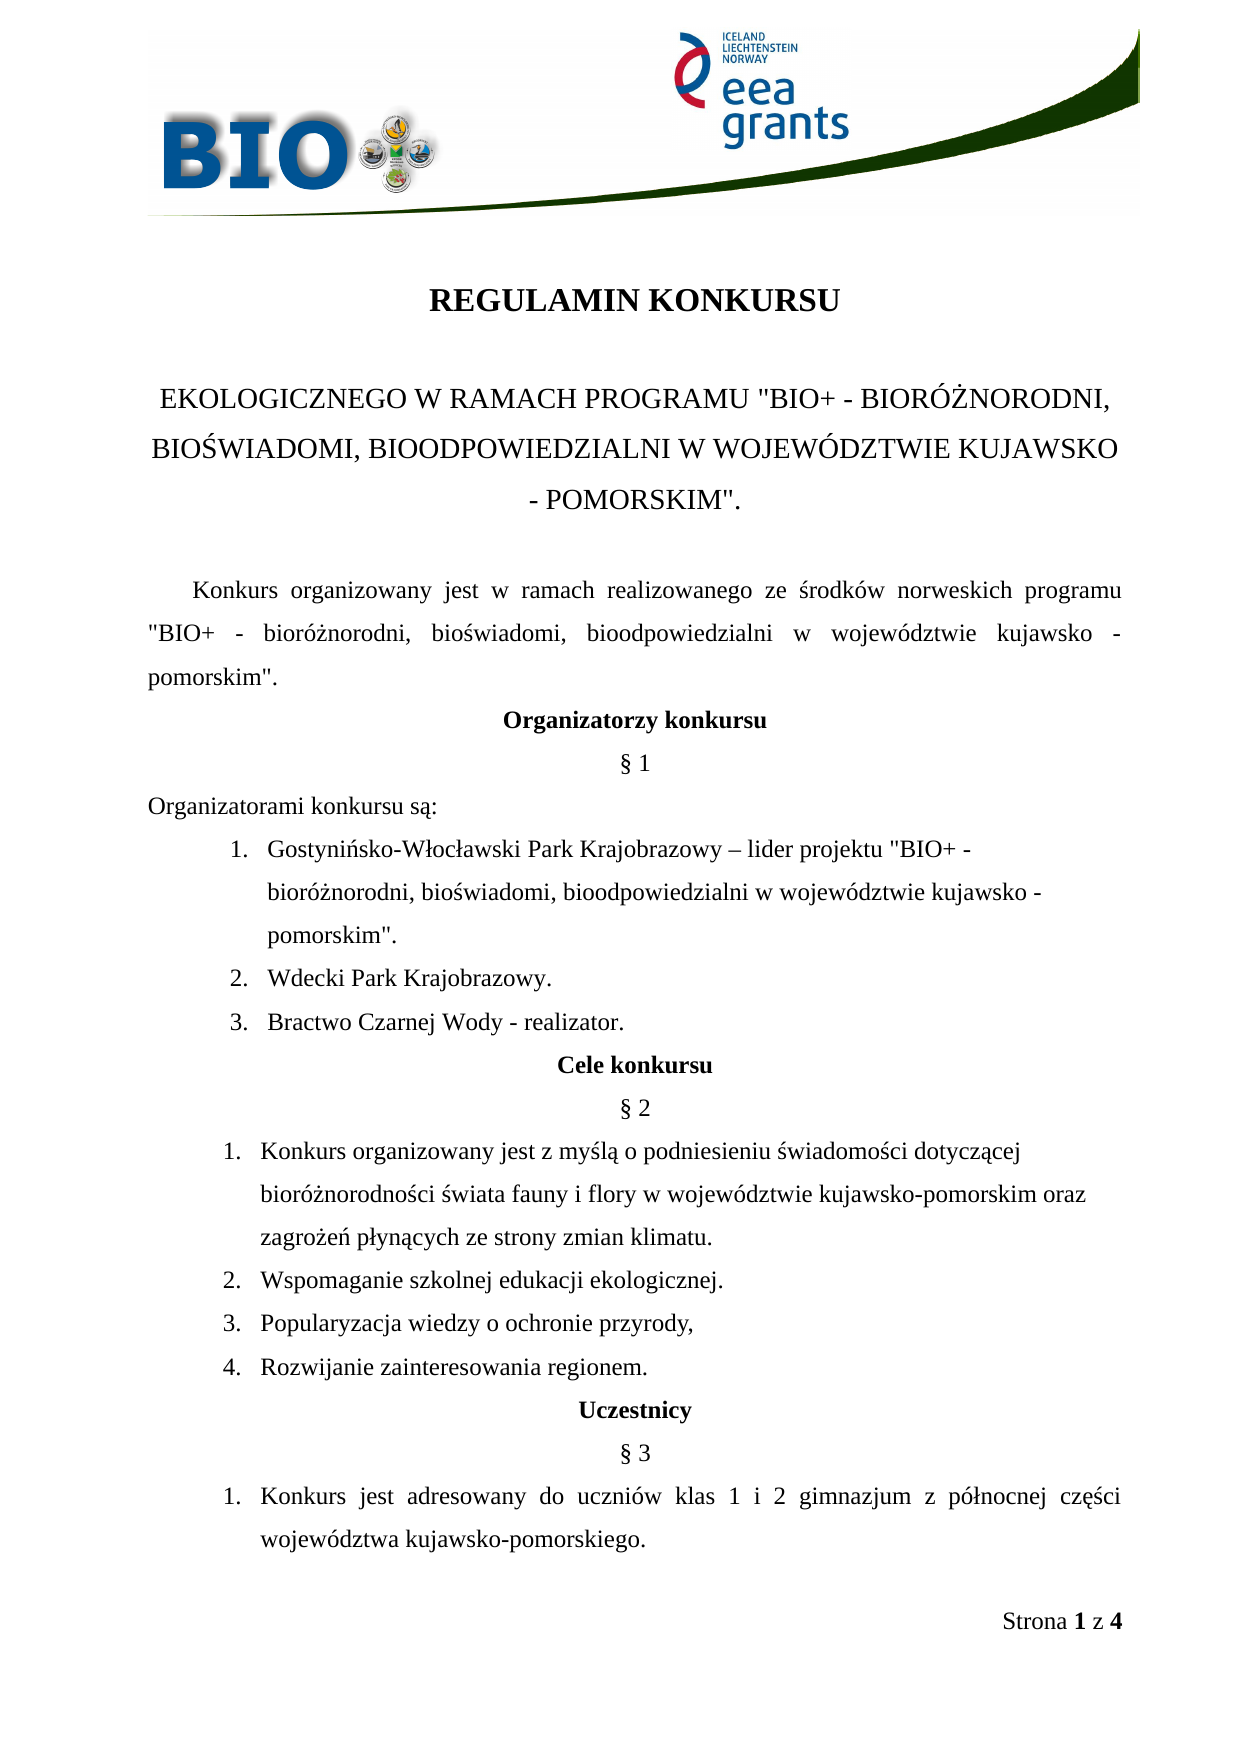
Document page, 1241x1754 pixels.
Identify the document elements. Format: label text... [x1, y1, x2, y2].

list Rozwijanie zainteresowania regionem. [223, 1352, 1122, 1380]
text § 3 [148, 1438, 1122, 1467]
list Konkurs jest adresowany do uczniów klas 1 i 2 gimnazjum z północnej części województwa kujawsko-pomorskiego. [223, 1481, 1122, 1553]
list Popularyzacja wiedzy o ochronie przyrody, [223, 1308, 1122, 1337]
text § 2 [148, 1093, 1122, 1122]
list Bractwo Czarnej Wody - realizator. [229, 1007, 1122, 1035]
list Konkurs organizowany jest z myślą o podniesieniu świadomości dotyczącej bioróżnorodności świata fauny i flory w województwie kujawsko-pomorskim oraz zagrożeń płynących ze strony zmian klimatu. [223, 1136, 1122, 1251]
text § 1 [148, 748, 1122, 777]
text Konkurs organizowany jest w ramach realizowanego ze środków norweskich programu "BIO+ - bioróżnorodni, bioświadomi, bioodpowiedzialni w województwie kujawsko - pomorskim". [148, 575, 1122, 690]
list Wspomaganie szkolnej edukacji ekologicznej. [223, 1265, 1122, 1294]
list Gostynińsko-Włocławski Park Krajobrazowy – lider projektu "BIO+ - bioróżnorodni, bioświadomi, bioodpowiedzialni w województwie kujawsko - pomorskim". [229, 834, 1122, 949]
list Wdecki Park Krajobrazowy. [229, 963, 1122, 992]
text Uczestnicy [148, 1395, 1122, 1423]
text Organizatorzy konkursu [148, 705, 1122, 733]
text Cele konkursu [148, 1050, 1122, 1078]
text EKOLOGICZNEGO W RAMACH PROGRAMU "BIO+ - BIORÓŻNORODNI, BIOŚWIADOMI, BIOODPOWIEDZIALNI W WOJEWÓDZTWIE KUJAWSKO - POMORSKIM". [148, 381, 1122, 515]
text REGULAMIN KONKURSU [148, 281, 1122, 319]
text Organizatorami konkursu są: [148, 791, 1122, 820]
